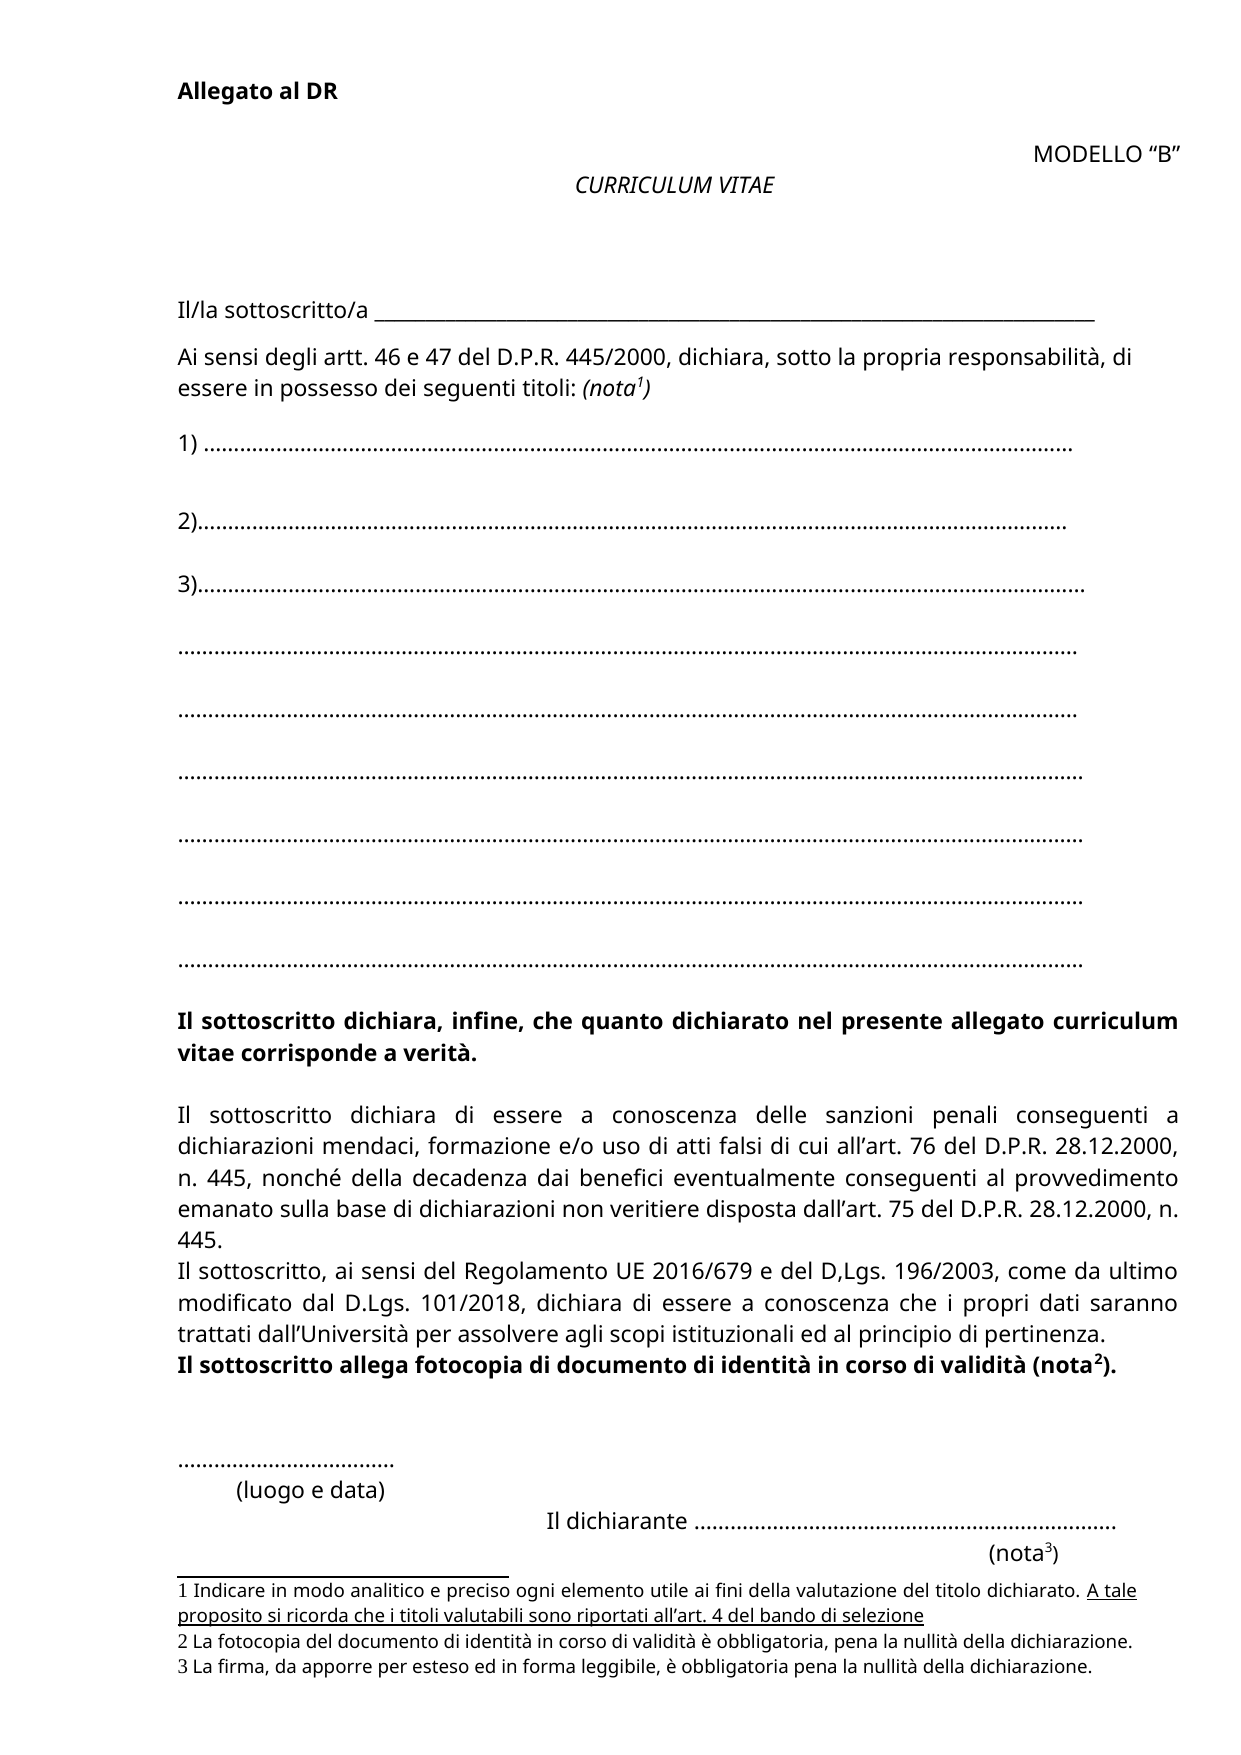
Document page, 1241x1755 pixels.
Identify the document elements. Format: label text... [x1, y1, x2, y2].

text 1) ……………………………………………………………………………………………………………………………… [177, 427, 1180, 458]
text …………………………………………………………………………………………………………………………………… [177, 880, 1180, 912]
text …………………………………………………………………………………………………………………………………… [177, 755, 1180, 787]
subtitle MODELLO “B” [177, 137, 1180, 169]
text Il sottoscritto allega fotocopia di documento di identità in corso di validità (nota). [177, 1349, 1180, 1380]
text ………………………………………………………………..………………………………………………………………… [177, 630, 1180, 662]
text (luogo e data) [177, 1474, 1180, 1505]
text ……………………………… [177, 1443, 1180, 1474]
text …………………………………………………………………………………………………………………………………… [177, 943, 1180, 974]
subtitle Ai sensi degli artt. 46 e 47 del D.P.R. 445/2000, dichiara, sotto la propria responsabilità, di essere in possesso dei seguenti titoli: (nota) [177, 341, 1180, 403]
text La firma, da apporre per esteso ed in forma leggibile, è obbligatoria pena la nullità della dichiarazione. [177, 1654, 1137, 1679]
text …………………………………………………………………………………………………………………………………… [177, 818, 1180, 849]
text Il/la sottoscritto/a _______________________________________________________________________ [177, 294, 1180, 325]
text 3)………………………………………………………………………………………………………………………………… [177, 568, 1180, 599]
text Il sottoscritto dichiara, infine, che quanto dichiarato nel presente allegato curriculum vitae corrisponde a verità. [177, 1005, 1180, 1068]
text Il sottoscritto dichiara di essere a conoscenza delle sanzioni penali conseguenti a dichiarazioni mendaci, formazione e/o uso di atti falsi di cui all’art. 76 del D.P.R. 28.12.2000, n. 445, nonché della decadenza dai benefici eventualmente conseguenti al provvedimento emanato sulla base di dichiarazioni non veritiere disposta dall’art. 75 del D.P.R. 28.12.2000, n. 445. [177, 1099, 1180, 1255]
text Indicare in modo analitico e preciso ogni elemento utile ai fini della valutazione del titolo dichiarato. A tale proposito si ricorda che i titoli valutabili sono riportati all’art. 4 del bando di selezione [177, 1577, 1137, 1628]
text Allegato al DR [177, 75, 1180, 106]
text 2)……………………………………………………………………………………………………………………………… [177, 505, 1180, 537]
text (nota) [177, 1537, 1122, 1568]
text La fotocopia del documento di identità in corso di validità è obbligatoria, pena la nullità della dichiarazione. [177, 1628, 1137, 1654]
text Il sottoscritto, ai sensi del Regolamento UE 2016/679 e del D,Lgs. 196/2003, come da ultimo modificato dal D.Lgs. 101/2018, dichiara di essere a conoscenza che i propri dati saranno trattati dall’Università per assolvere agli scopi istituzionali ed al principio di pertinenza. [177, 1255, 1180, 1349]
text …………………………………………………………………………………………..……………………………………… [177, 693, 1180, 724]
text Il dichiarante ……………………………………………………………. [177, 1505, 1180, 1537]
subtitle CURRICULUM VITAE [177, 169, 1180, 200]
